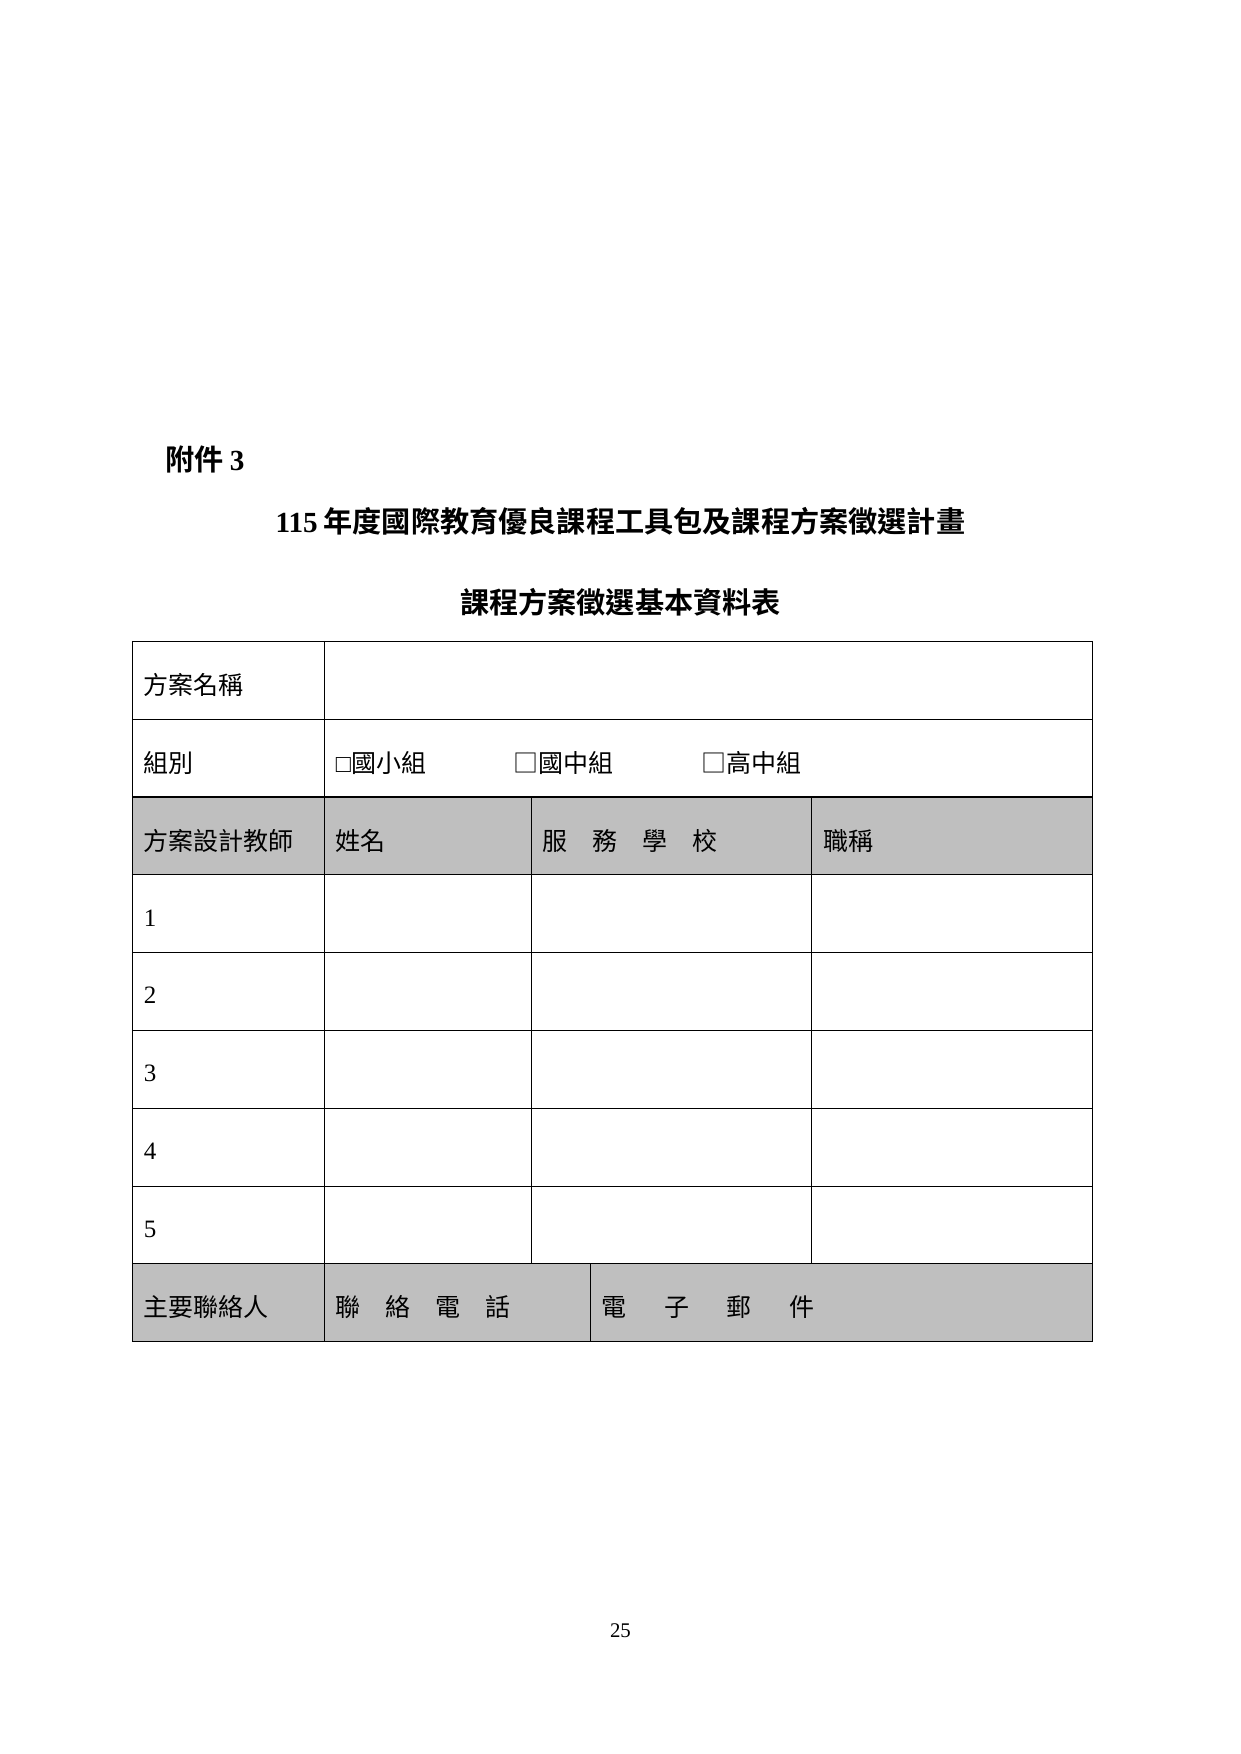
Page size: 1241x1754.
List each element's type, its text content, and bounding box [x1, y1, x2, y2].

table_cell [532, 1109, 811, 1186]
table_cell 主要聯絡人 [133, 1264, 324, 1341]
table_cell 姓名 [325, 798, 531, 874]
table_cell 職稱 [812, 798, 1092, 874]
table_cell [532, 875, 811, 952]
table_cell [532, 1031, 811, 1108]
table_cell [812, 1187, 1092, 1263]
table_cell [325, 953, 531, 1030]
table_cell 1 [133, 875, 324, 952]
table_cell [812, 953, 1092, 1030]
table_header [325, 642, 1092, 719]
table_cell 組別 [133, 720, 324, 796]
table_cell [325, 875, 531, 952]
table_cell [532, 953, 811, 1030]
table_cell [812, 1109, 1092, 1186]
table_cell [812, 875, 1092, 952]
table_cell 方案設計教師 [133, 798, 324, 874]
table_cell 服 務 學 校 [532, 798, 811, 874]
table_cell [325, 1031, 531, 1108]
table_cell [532, 1187, 811, 1263]
table_cell [325, 1187, 531, 1263]
table_cell [812, 1031, 1092, 1108]
table_cell 3 [133, 1031, 324, 1108]
text 115年度國際教育優良課程工具包及課程方案徵選計畫 [165, 478, 1075, 541]
text 課程方案徵選基本資料表 [165, 559, 1075, 622]
table_header 方案名稱 [133, 642, 324, 719]
text 附件3 [165, 416, 1075, 478]
table_cell 電 子 郵 件 [591, 1264, 1092, 1341]
table_cell [325, 1109, 531, 1186]
table_cell 聯 絡 電 話 [325, 1264, 590, 1341]
table_cell □國小組 □國中組 □高中組 [325, 720, 1092, 796]
table_cell 2 [133, 953, 324, 1030]
table_cell 4 [133, 1109, 324, 1186]
table_cell 5 [133, 1187, 324, 1263]
